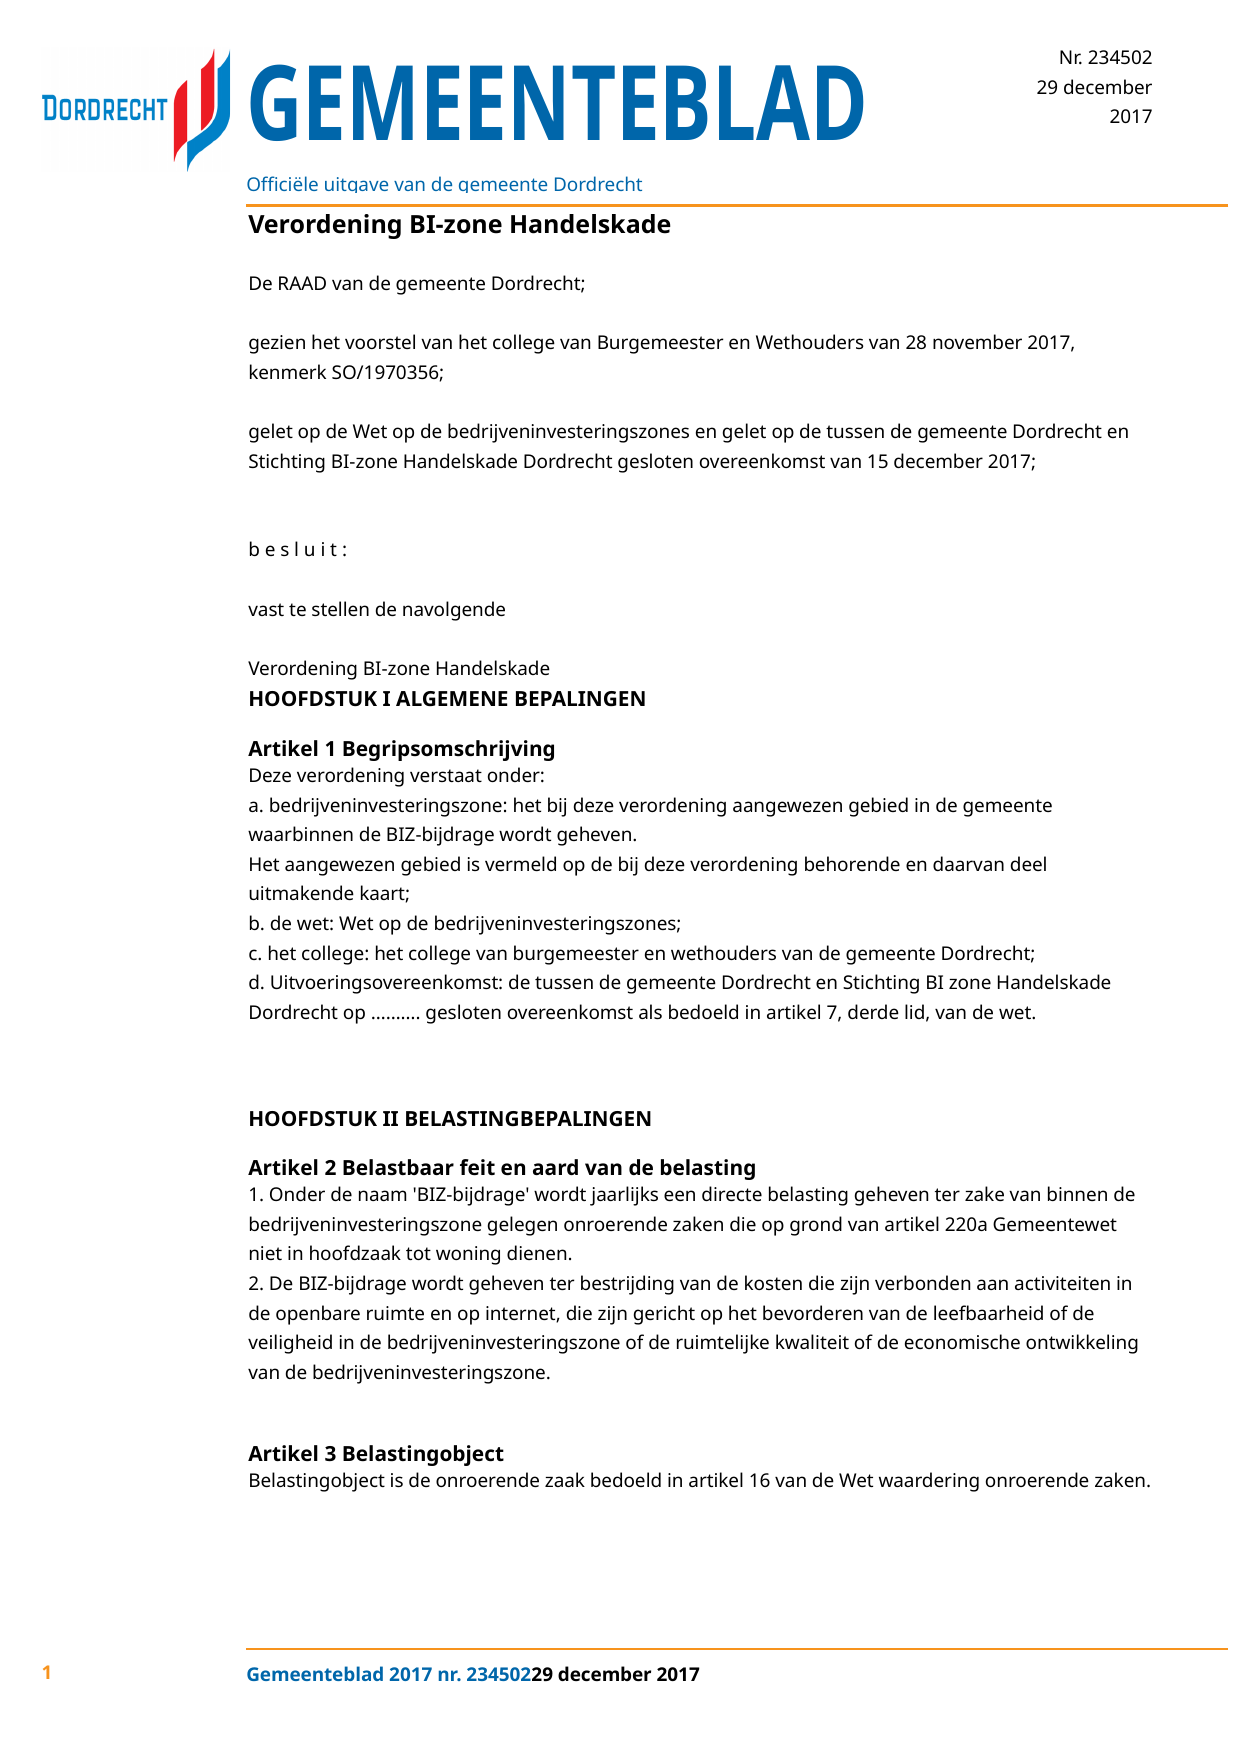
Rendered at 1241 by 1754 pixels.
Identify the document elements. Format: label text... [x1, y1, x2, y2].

text gelet op de Wet op de bedrijveninvesteringszones en gelet op de tussen de gemeente Dordrecht en Stichting BI-zone Handelskade Dordrecht gesloten overeenkomst van 15 december 2017; [248, 418, 1152, 473]
text 1. Onder de naam 'BIZ-bijdrage' wordt jaarlijks een directe belasting geheven ter zake van binnen de bedrijveninvesteringszone gelegen onroerende zaken die op grond van artikel 220a Gemeentewet niet in hoofdzaak tot woning dienen. [248, 1181, 1152, 1266]
text a. bedrijveninvesteringszone: het bij deze verordening aangewezen gebied in de gemeente waarbinnen de BIZ-bijdrage wordt geheven. [248, 792, 1152, 847]
text Deze verordening verstaat onder: [248, 762, 1152, 788]
text Het aangewezen gebied is vermeld op de bij deze verordening behorende en daarvan deel uitmakende kaart; [248, 851, 1152, 906]
text gezien het voorstel van het college van Burgemeester en Wethouders van 28 november 2017, kenmerk SO/1970356; [248, 329, 1152, 385]
text b e s l u i t : [248, 537, 1152, 562]
text Artikel 2 Belastbaar feit en aard van de belasting [248, 1153, 1152, 1181]
text vast te stellen de navolgende [248, 596, 1152, 621]
text Artikel 3 Belastingobject [248, 1439, 1152, 1467]
text Belastingobject is de onroerende zaak bedoeld in artikel 16 van de Wet waardering onroerende zaken. [248, 1467, 1152, 1493]
text HOOFDSTUK I ALGEMENE BEPALINGEN [248, 684, 1152, 713]
text b. de wet: Wet op de bedrijveninvesteringszones; [248, 910, 1152, 936]
text De RAAD van de gemeente Dordrecht; [248, 270, 1152, 296]
text c. het college: het college van burgemeester en wethouders van de gemeente Dordrecht; [248, 940, 1152, 965]
picture [41, 47, 231, 172]
text d. Uitvoeringsovereenkomst: de tussen de gemeente Dordrecht en Stichting BI zone Handelskade Dordrecht op ………. gesloten overeenkomst als bedoeld in artikel 7, derde lid, van de wet. [248, 969, 1152, 1024]
text 2. De BIZ-bijdrage wordt geheven ter bestrijding van de kosten die zijn verbonden aan activiteiten in de openbare ruimte en op internet, die zijn gericht op het bevorderen van de leefbaarheid of de veiligheid in de bedrijveninvesteringszone of de ruimtelijke kwaliteit of de economische ontwikkeling van de bedrijveninvesteringszone. [248, 1270, 1152, 1384]
text Verordening BI-zone Handelskade [248, 655, 1152, 681]
text Artikel 1 Begripsomschrijving [248, 734, 1152, 762]
text Verordening BI-zone Handelskade [248, 207, 1152, 241]
text HOOFDSTUK II BELASTINGBEPALINGEN [248, 1104, 1152, 1132]
